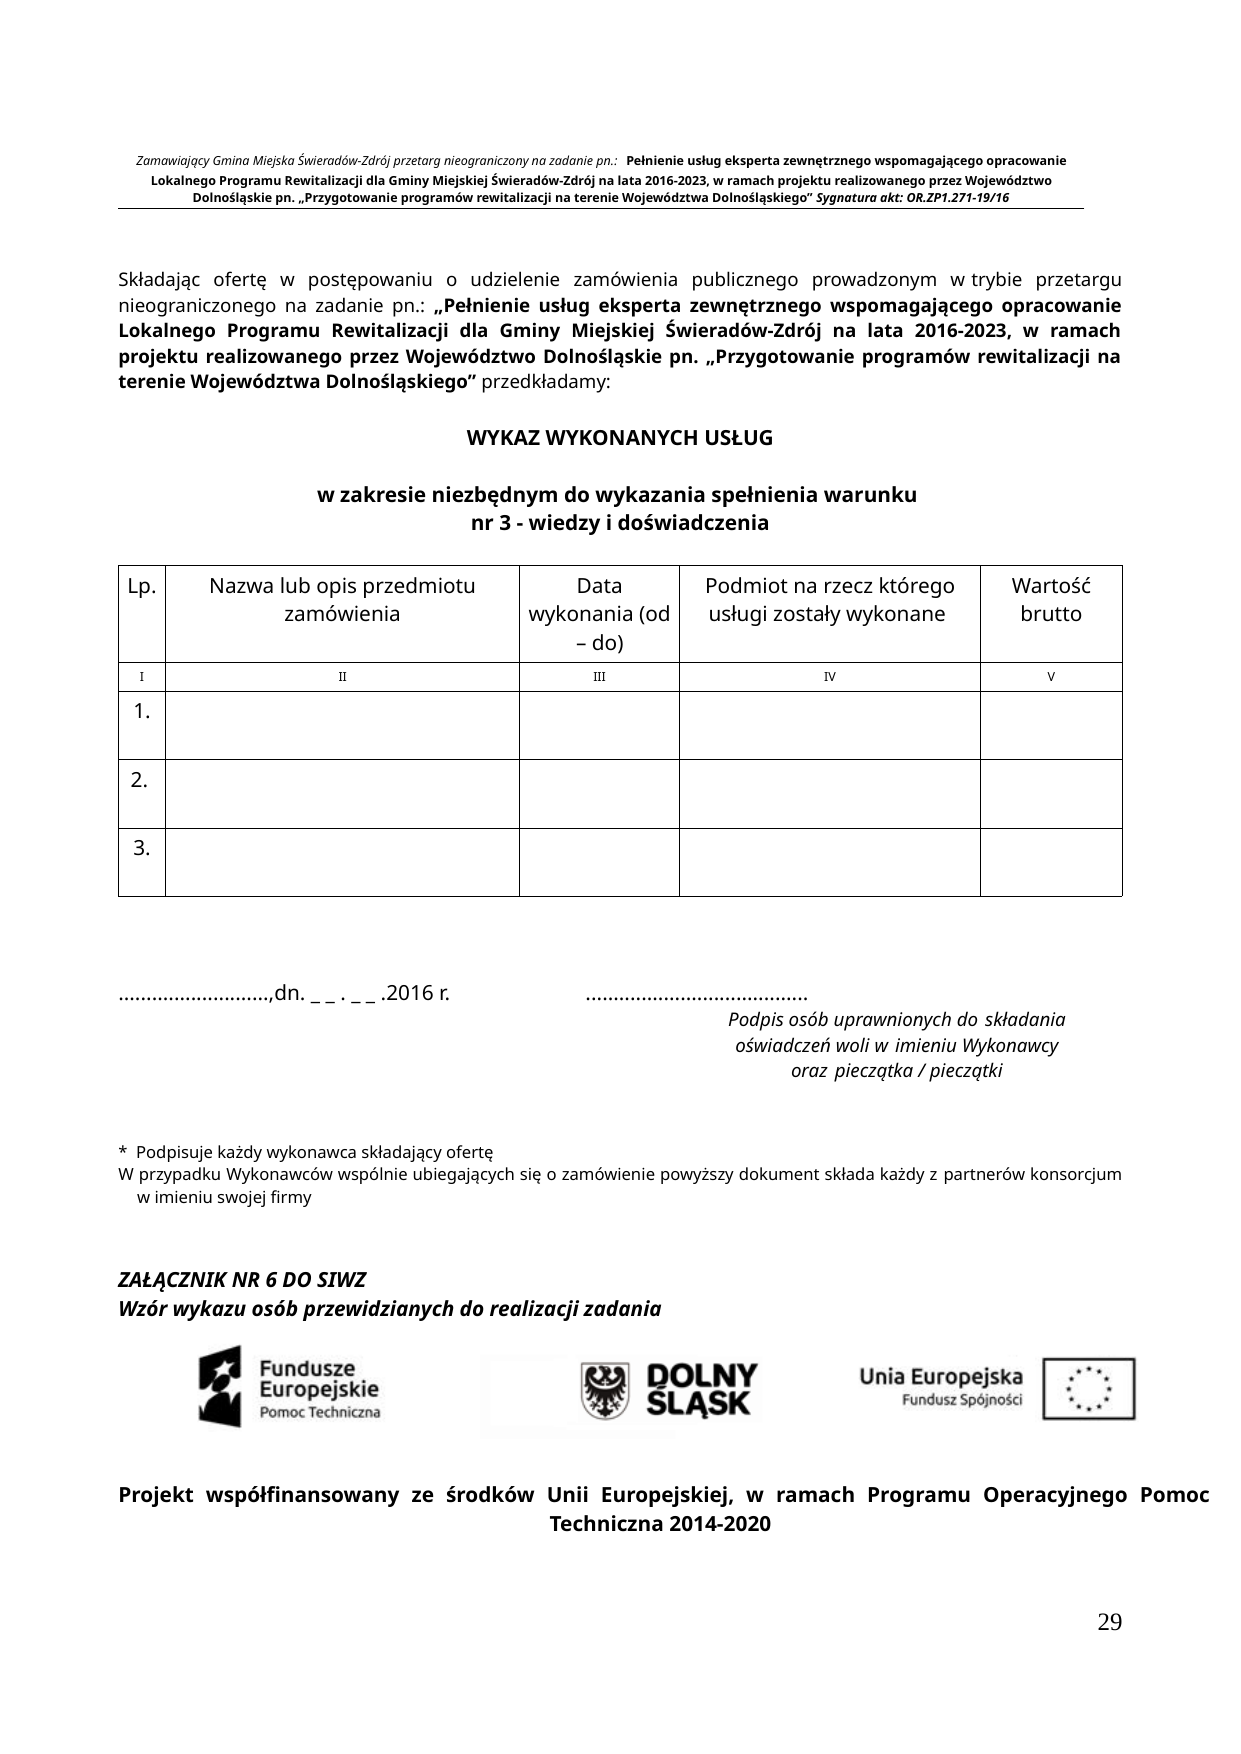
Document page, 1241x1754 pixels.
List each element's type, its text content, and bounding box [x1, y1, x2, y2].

text Projekt współfinansowany ze środków Unii Europejskiej, w ramach Programu Operacyjnego Pomoc Techniczna 2014-2020 [118, 1480, 1211, 1537]
table_cell I [119, 663, 165, 691]
text W przypadku Wykonawców wspólnie ubiegających się o zamówienie powyższy dokument składa każdy z partnerów konsorcjum w imieniu swojej firmy [118, 1163, 1122, 1208]
text WYKAZ WYKONANYCH USŁUG [118, 423, 1122, 451]
table_cell [166, 760, 519, 827]
table_cell II [166, 663, 519, 691]
text nr 3 - wiedzy i doświadczenia [118, 508, 1122, 537]
text Podpis osób uprawnionych do składania oświadczeń woli w imieniu Wykonawcy oraz pieczątka / pieczątki [681, 1007, 1115, 1083]
table_header Podmiot na rzecz którego usługi zostały wykonane [680, 566, 980, 662]
text w zakresie niezbędnym do wykazania spełnienia warunku [118, 480, 1122, 508]
table_cell 2. [119, 760, 165, 827]
text * Podpisuje każdy wykonawca składający ofertę [118, 1140, 1122, 1163]
table_header Lp. [119, 566, 165, 662]
table_cell V [981, 663, 1122, 691]
subtitle Wzór wykazu osób przewidzianych do realizacji zadania [118, 1294, 1122, 1322]
table_cell [680, 760, 980, 827]
table_cell [166, 829, 519, 896]
table_cell [520, 760, 679, 827]
subtitle ZAŁĄCZNIK NR 6 DO SIWZ [118, 1265, 1122, 1294]
table_cell [981, 829, 1122, 896]
table_cell III [520, 663, 679, 691]
table_header Nazwa lub opis przedmiotu zamówienia [166, 566, 519, 662]
table_cell IV [680, 663, 980, 691]
table_cell [680, 692, 980, 759]
table_cell 3. [119, 829, 165, 896]
table_cell [981, 692, 1122, 759]
table_header Data wykonania (od – do) [520, 566, 679, 662]
table_cell 1. [119, 692, 165, 759]
table_cell [520, 692, 679, 759]
table_cell [981, 760, 1122, 827]
text Składając ofertę w postępowaniu o udzielenie zamówienia publicznego prowadzonym w trybie przetargu nieograniczonego na zadanie pn.: „Pełnienie usług eksperta zewnętrznego wspomagającego opracowanie Lokalnego Programu Rewitalizacji dla Gminy Miejskiej Świeradów-Zdrój na lata 2016-2023, w ramach projektu realizowanego przez Województwo Dolnośląskie pn. „Przygotowanie programów rewitalizacji na terenie Województwa Dolnośląskiego” przedkładamy: [118, 267, 1122, 394]
table_header Wartość brutto [981, 566, 1122, 662]
text ...........................,dn. _ _ . _ _ .2016 r. ........................................ [118, 978, 1226, 1007]
table_cell [166, 692, 519, 759]
table_cell [680, 829, 980, 896]
picture [185, 1322, 1150, 1468]
table_cell [520, 829, 679, 896]
